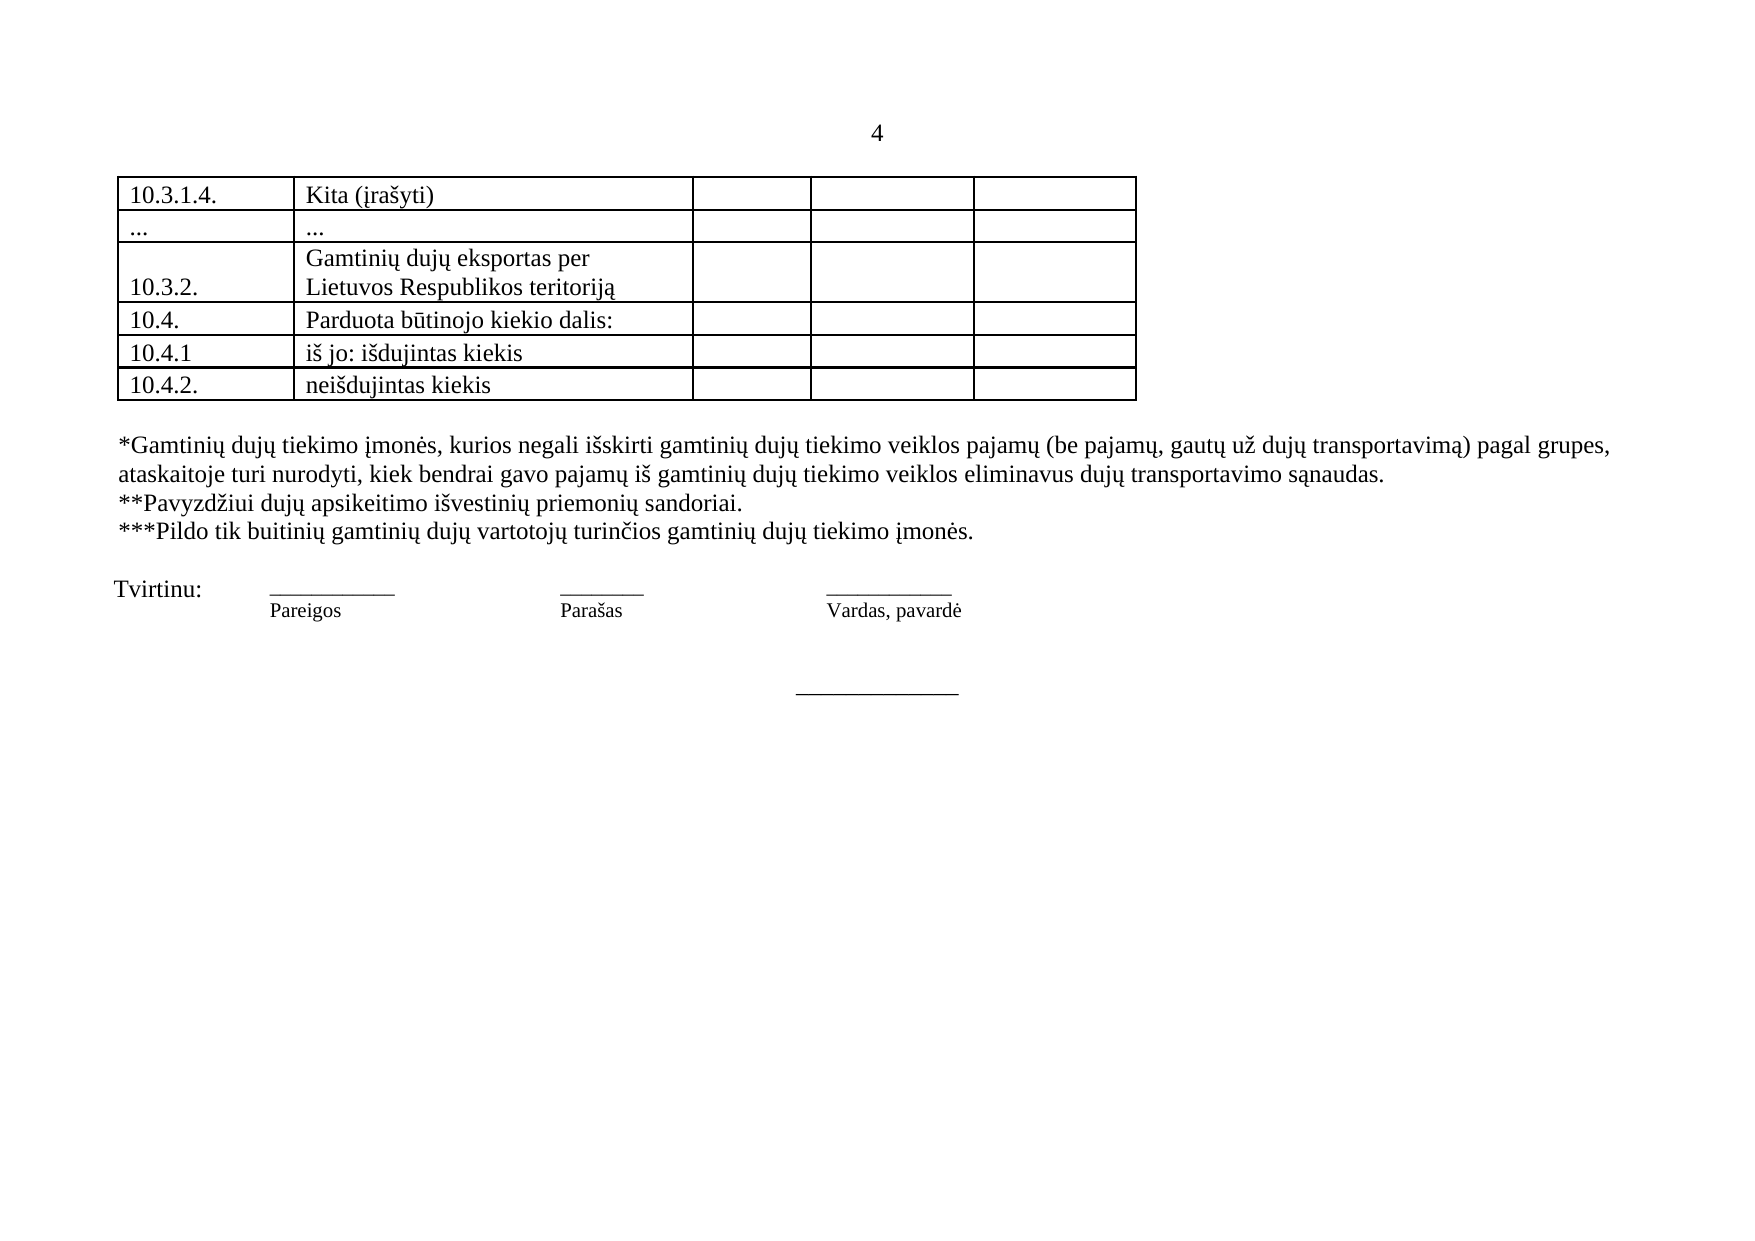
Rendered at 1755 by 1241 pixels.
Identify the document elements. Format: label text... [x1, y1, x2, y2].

text _____________ [118, 669, 1636, 697]
table_cell iš jo: išdujintas kiekis [295, 336, 692, 366]
table_cell [694, 243, 810, 301]
text *Gamtinių dujų tiekimo įmonės, kurios negali išskirti gamtinių dujų tiekimo veiklos pajamų (be pajamų, gautų už dujų transportavimą) pagal grupes, ataskaitoje turi nurodyti, kiek bendrai gavo pajamų iš gamtinių dujų tiekimo veiklos eliminavus dujų transportavimo sąnaudas. [118, 430, 1636, 488]
text **Pavyzdžiui dujų apsikeitimo išvestinių priemonių sandoriai. [118, 488, 1636, 516]
table_cell [694, 178, 810, 208]
table_cell neišdujintas kiekis [295, 369, 692, 399]
table_cell [812, 336, 973, 366]
table_cell Kita (įrašyti) [295, 178, 692, 208]
table_cell [975, 211, 1135, 241]
table_cell [975, 336, 1135, 366]
table_cell 10.3.2. [119, 243, 293, 301]
table_header ________ Parašas [560, 574, 826, 640]
table_cell [812, 369, 973, 399]
table_header ____________ Vardas, pavardė [826, 574, 1112, 640]
table_header Tvirtinu: [118, 574, 269, 640]
table_cell [975, 243, 1135, 301]
table_cell [975, 178, 1135, 208]
table_cell [694, 303, 810, 334]
table_cell 10.4.2. [119, 369, 293, 399]
text ***Pildo tik buitinių gamtinių dujų vartotojų turinčios gamtinių dujų tiekimo įmonės. [118, 516, 1636, 545]
table_header [1113, 574, 1117, 640]
table_header ____________ Pareigos [270, 574, 560, 640]
table_cell Parduota būtinojo kiekio dalis: [295, 303, 692, 334]
table_cell 10.4.1 [119, 336, 293, 366]
table_cell [812, 178, 973, 208]
table_cell [812, 303, 973, 334]
table_cell [975, 303, 1135, 334]
table_cell [694, 211, 810, 241]
table_header [1117, 574, 1122, 640]
table_header [1122, 574, 1127, 640]
table_cell [812, 243, 973, 301]
table_cell [694, 336, 810, 366]
table_cell [975, 369, 1135, 399]
table_cell 10.3.1.4. [119, 178, 293, 208]
table_cell Gamtinių dujų eksportas per Lietuvos Respublikos teritoriją [295, 243, 692, 301]
table_cell 10.4. [119, 303, 293, 334]
table_cell [812, 211, 973, 241]
table_cell ... [295, 211, 692, 241]
table_cell ... [119, 211, 293, 241]
table_cell [694, 369, 810, 399]
